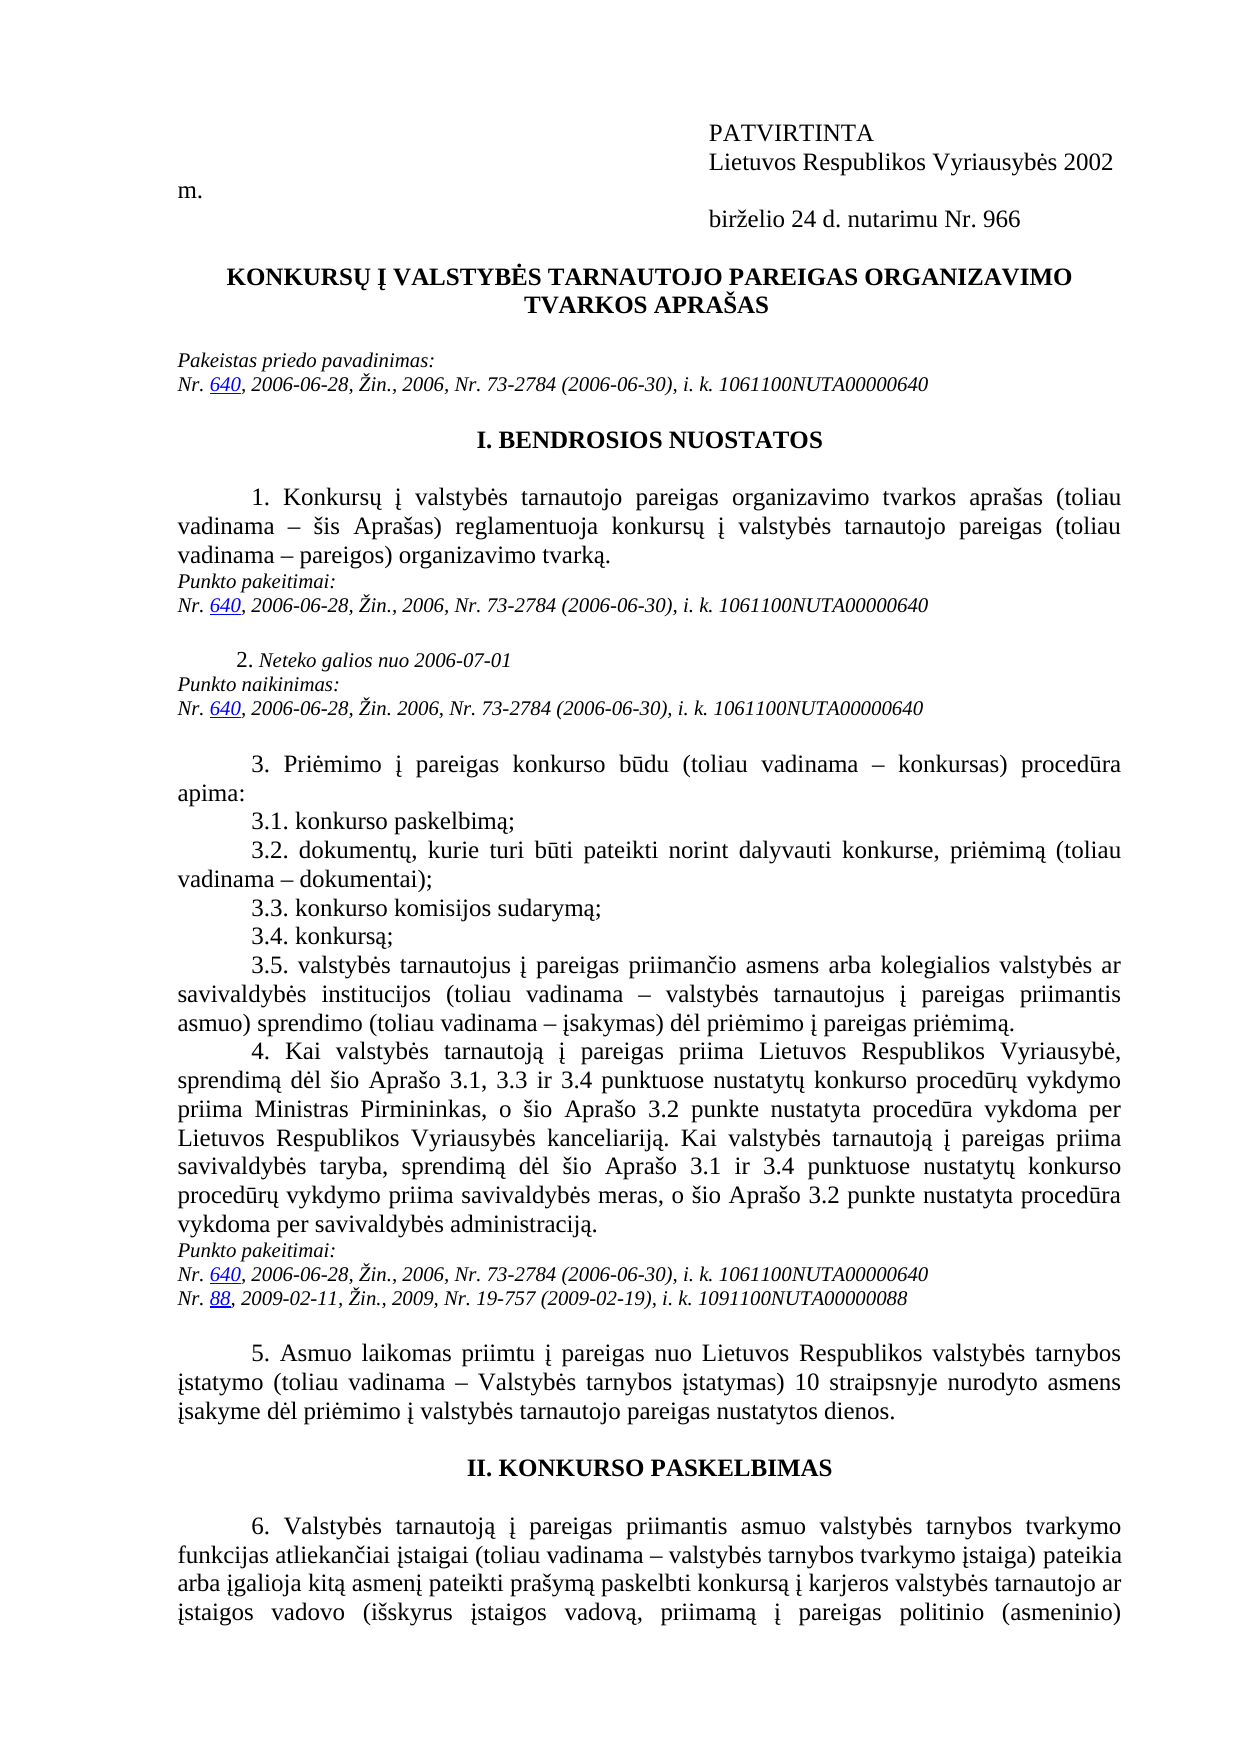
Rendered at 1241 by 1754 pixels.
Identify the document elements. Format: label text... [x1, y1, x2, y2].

text 3.1. konkurso paskelbimą; [177, 806, 1122, 835]
text Nr. 640, 2006-06-28, Žin. 2006, Nr. 73-2784 (2006-06-30), i. k. 1061100NUTA00000640 [177, 696, 1122, 720]
text 6. Valstybės tarnautoją į pareigas priimantis asmuo valstybės tarnybos tvarkymo funkcijas atliekančiai įstaigai (toliau vadinama – valstybės tarnybos tvarkymo įstaiga) pateikia arba įgalioja kitą asmenį pateikti prašymą paskelbti konkursą į karjeros valstybės tarnautojo ar įstaigos vadovo (išskyrus įstaigos vadovą, priimamą į pareigas politinio (asmeninio) [177, 1511, 1122, 1626]
text II. KONKURSO PASKELBIMAS [177, 1453, 1122, 1482]
text 3.2. dokumentų, kurie turi būti pateikti norint dalyvauti konkurse, priėmimą (toliau vadinama – dokumentai); [177, 835, 1122, 893]
text Punkto pakeitimai: [177, 1238, 1122, 1262]
text 5. Asmuo laikomas priimtu į pareigas nuo Lietuvos Respublikos valstybės tarnybos įstatymo (toliau vadinama – Valstybės tarnybos įstatymas) 10 straipsnyje nurodyto asmens įsakyme dėl priėmimo į valstybės tarnautojo pareigas nustatytos dienos. [177, 1338, 1122, 1425]
text PATVIRTINTA [177, 118, 1122, 147]
text Pakeistas priedo pavadinimas: [177, 348, 1122, 372]
text Nr. 640, 2006-06-28, Žin., 2006, Nr. 73-2784 (2006-06-30), i. k. 1061100NUTA00000640 [177, 593, 1122, 617]
text Nr. 640, 2006-06-28, Žin., 2006, Nr. 73-2784 (2006-06-30), i. k. 1061100NUTA00000640 [177, 1262, 1122, 1286]
text Punkto naikinimas: [177, 672, 1122, 696]
text 1. Konkursų į valstybės tarnautojo pareigas organizavimo tvarkos aprašas (toliau vadinama – šis Aprašas) reglamentuoja konkursų į valstybės tarnautojo pareigas (toliau vadinama – pareigos) organizavimo tvarką. [177, 482, 1122, 569]
text 4. Kai valstybės tarnautoją į pareigas priima Lietuvos Respublikos Vyriausybė, sprendimą dėl šio Aprašo 3.1, 3.3 ir 3.4 punktuose nustatytų konkurso procedūrų vykdymo priima Ministras Pirmininkas, o šio Aprašo 3.2 punkte nustatyta procedūra vykdoma per Lietuvos Respublikos Vyriausybės kanceliariją. Kai valstybės tarnautoją į pareigas priima savivaldybės taryba, sprendimą dėl šio Aprašo 3.1 ir 3.4 punktuose nustatytų konkurso procedūrų vykdymo priima savivaldybės meras, o šio Aprašo 3.2 punkte nustatyta procedūra vykdoma per savivaldybės administraciją. [177, 1036, 1122, 1238]
text Nr. 640, 2006-06-28, Žin., 2006, Nr. 73-2784 (2006-06-30), i. k. 1061100NUTA00000640 [177, 372, 1122, 396]
text Punkto pakeitimai: [177, 569, 1122, 593]
text 2. Neteko galios nuo 2006-07-01 [177, 646, 1122, 672]
text Nr. 88, 2009-02-11, Žin., 2009, Nr. 19-757 (2009-02-19), i. k. 1091100NUTA00000088 [177, 1286, 1122, 1310]
text KONKURSŲ Į VALSTYBĖS TARNAUTOJO PAREIGAS ORGANIZAVIMO TVARKOS APRAŠAS [177, 262, 1122, 319]
text 3.5. valstybės tarnautojus į pareigas priimančio asmens arba kolegialios valstybės ar savivaldybės institucijos (toliau vadinama – valstybės tarnautojus į pareigas priimantis asmuo) sprendimo (toliau vadinama – įsakymas) dėl priėmimo į pareigas priėmimą. [177, 950, 1122, 1036]
text 3.3. konkurso komisijos sudarymą; [177, 893, 1122, 921]
text birželio 24 d. nutarimu Nr. 966 [177, 204, 1122, 233]
text 3. Priėmimo į pareigas konkurso būdu (toliau vadinama – konkursas) procedūra apima: [177, 749, 1122, 806]
text Lietuvos Respublikos Vyriausybės 2002 m. [177, 147, 1122, 204]
text I. BENDROSIOS NUOSTATOS [177, 425, 1122, 454]
text 3.4. konkursą; [177, 921, 1122, 950]
